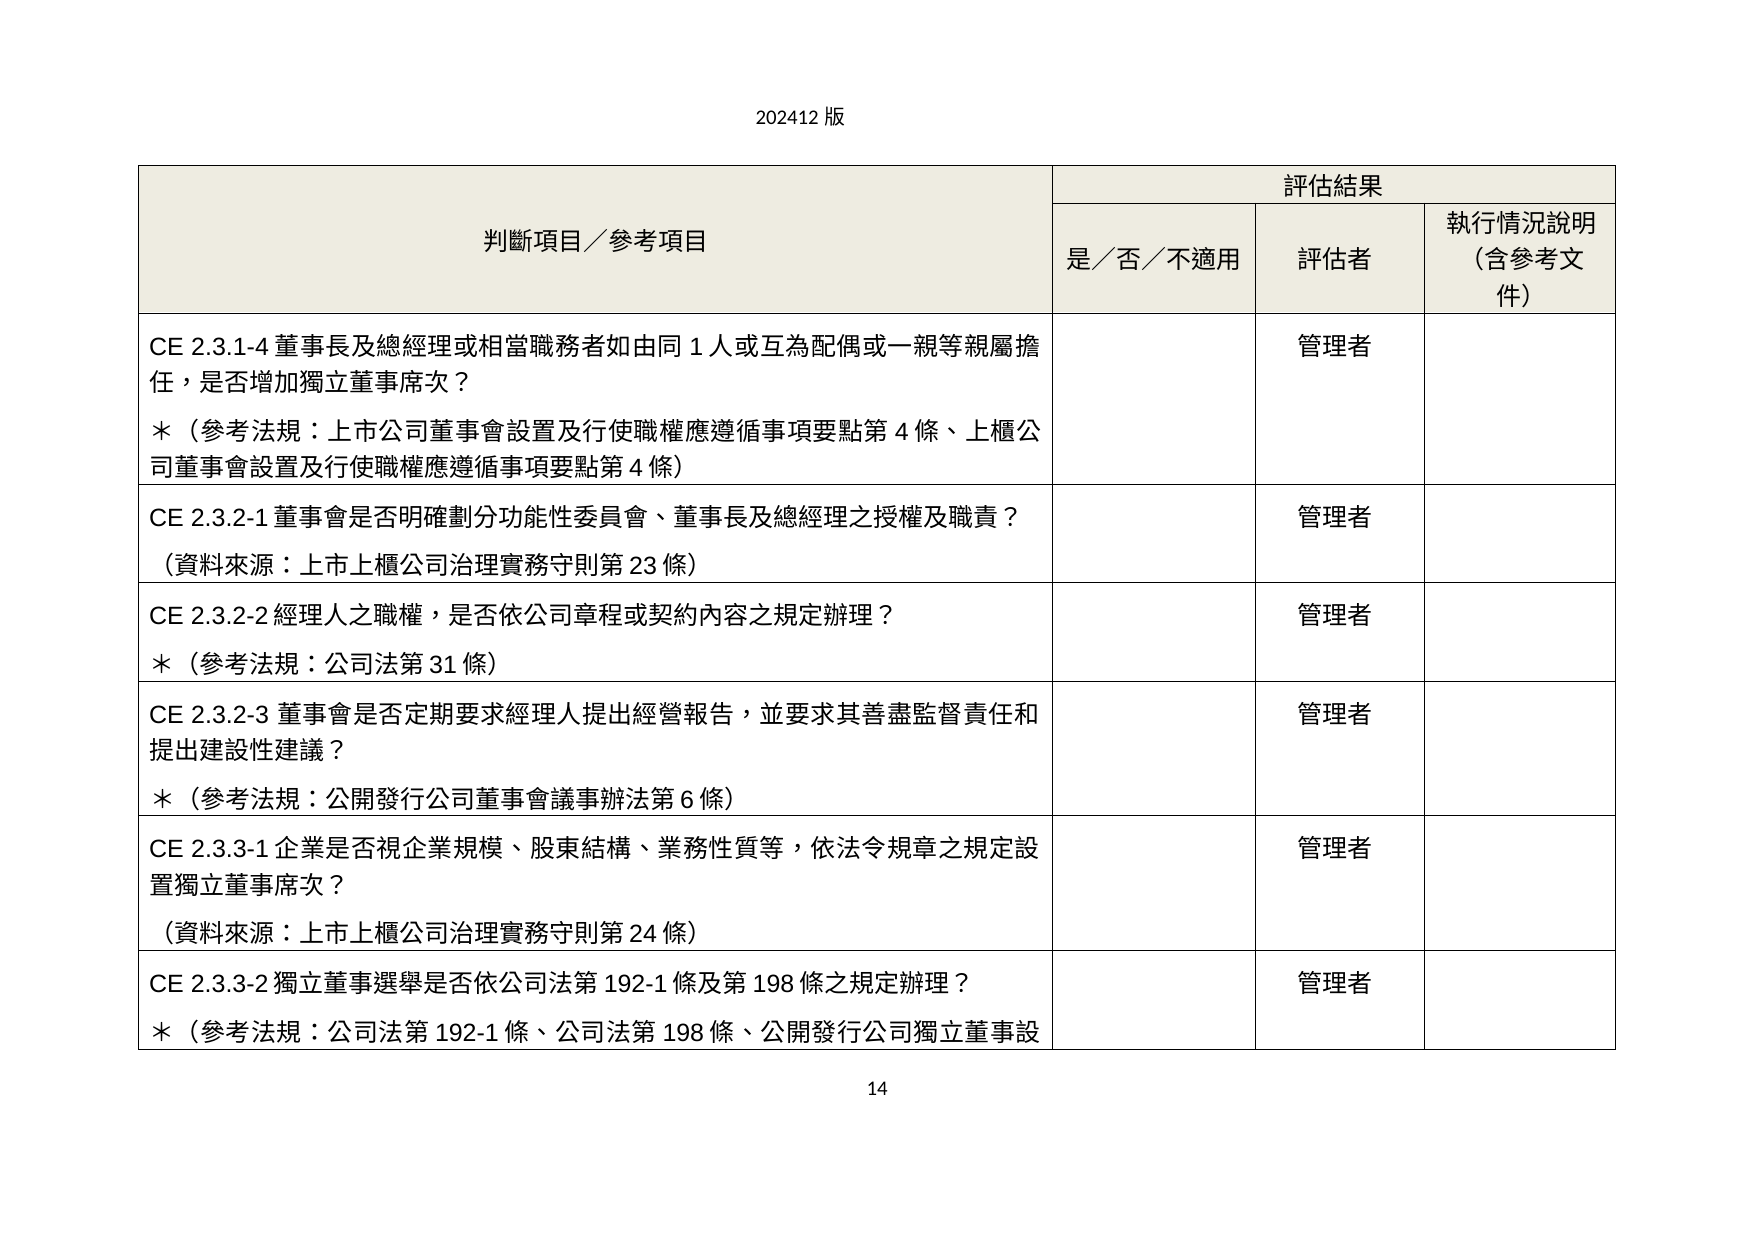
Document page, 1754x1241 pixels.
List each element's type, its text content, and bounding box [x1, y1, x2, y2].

table_cell [1053, 314, 1255, 483]
table_cell [1425, 682, 1615, 815]
table_cell 管理者 [1256, 485, 1424, 582]
table_cell CE 2.3.3-2獨立董事選舉是否依公司法第192-1條及第198條之規定辦理？ ＊（參考法規：公司法第192-1條、公司法第198條、公開發行公司獨立董事設 [139, 951, 1052, 1049]
table_cell CE 2.3.2-1董事會是否明確劃分功能性委員會、董事長及總經理之授權及職責？ （資料來源：上市上櫃公司治理實務守則第23條） [139, 485, 1052, 582]
table_cell CE 2.3.1-4董事長及總經理或相當職務者如由同1人或互為配偶或一親等親屬擔任，是否增加獨立董事席次？ ＊（參考法規：上市公司董事會設置及行使職權應遵循事項要點第4條、上櫃公司董事會設置及行使職權應遵循事項要點第4條） [139, 314, 1052, 483]
table_cell CE 2.3.2-3 董事會是否定期要求經理人提出經營報告，並要求其善盡監督責任和提出建設性建議？ ＊（參考法規：公開發行公司董事會議事辦法第6條） [139, 682, 1052, 815]
table_cell [1425, 951, 1615, 1049]
table_cell 是／否／不適用 [1053, 204, 1255, 312]
table_cell CE 2.3.2-2經理人之職權，是否依公司章程或契約內容之規定辦理？ ＊（參考法規：公司法第31條） [139, 583, 1052, 681]
table_cell [1053, 485, 1255, 582]
table_cell 管理者 [1256, 816, 1424, 950]
table_cell [1053, 951, 1255, 1049]
table_cell 評估者 [1256, 204, 1424, 312]
table_header 判斷項目／參考項目 [139, 166, 1052, 312]
table_cell 管理者 [1256, 314, 1424, 483]
table_cell [1053, 583, 1255, 681]
table_header 評估結果 [1053, 166, 1615, 203]
table_cell [1425, 314, 1615, 483]
table_cell [1053, 816, 1255, 950]
table_cell [1425, 583, 1615, 681]
table_cell 執行情況說明 （含參考文件） [1425, 204, 1615, 312]
table_cell [1425, 485, 1615, 582]
table_cell 管理者 [1256, 583, 1424, 681]
table_cell 管理者 [1256, 682, 1424, 815]
table_cell [1053, 682, 1255, 815]
table_cell [1425, 816, 1615, 950]
table_cell 管理者 [1256, 951, 1424, 1049]
table_cell CE 2.3.3-1企業是否視企業規模、股東結構、業務性質等，依法令規章之規定設置獨立董事席次？ （資料來源：上市上櫃公司治理實務守則第24條） [139, 816, 1052, 950]
